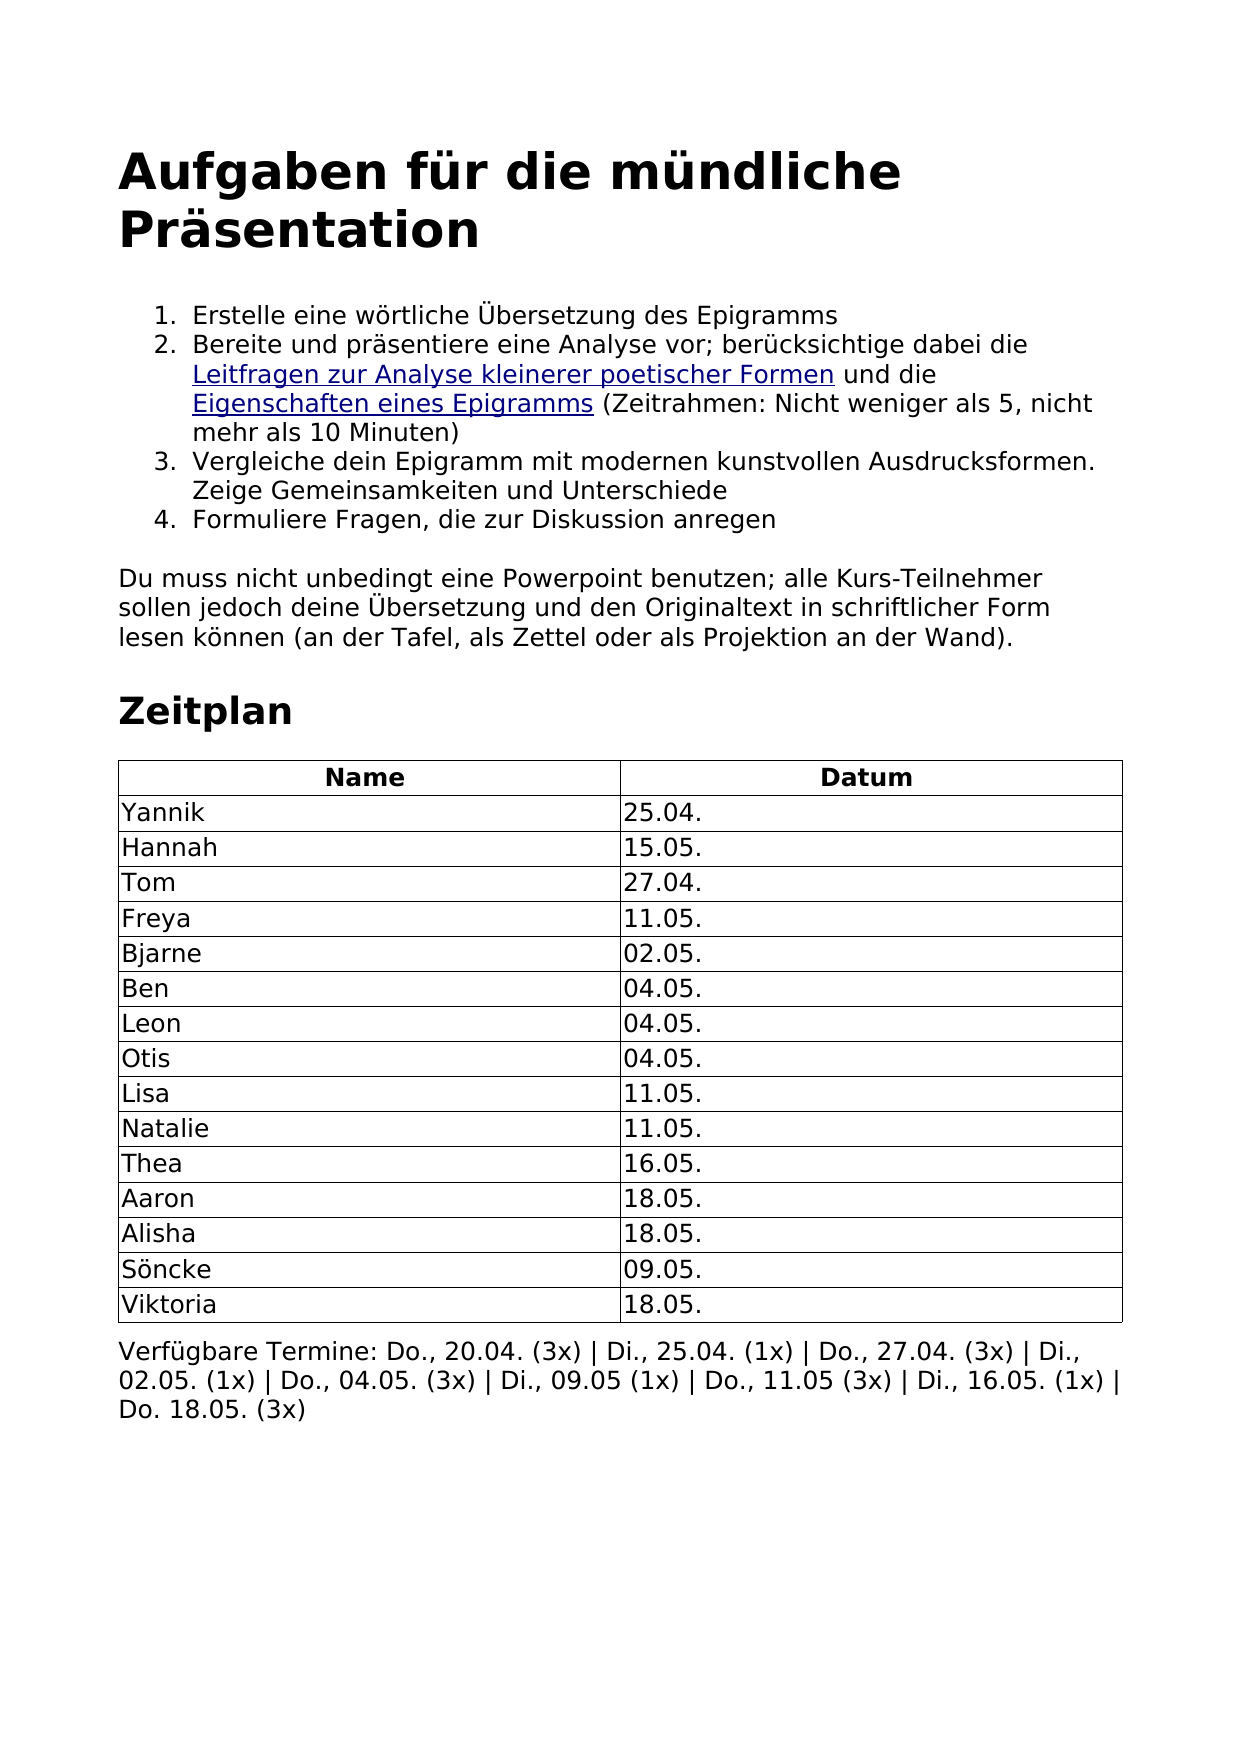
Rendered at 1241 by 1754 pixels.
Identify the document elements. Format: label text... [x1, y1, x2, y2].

list Erstelle eine wörtliche Übersetzung des Epigramms [177, 302, 1122, 331]
table_cell Tom [119, 867, 620, 901]
table_cell 25.04. [621, 796, 1122, 831]
subtitle Zeitplan [118, 689, 1122, 733]
table_cell Söncke [119, 1253, 620, 1287]
table_cell 16.05. [621, 1147, 1122, 1182]
table_cell 11.05. [621, 1077, 1122, 1111]
table_cell Alisha [119, 1218, 620, 1252]
table_cell Viktoria [119, 1288, 620, 1322]
text Du muss nicht unbedingt eine Powerpoint benutzen; alle Kurs-Teilnehmer sollen jedoch deine Übersetzung und den Originaltext in schriftlicher Form lesen können (an der Tafel, als Zettel oder als Projektion an der Wand). [118, 564, 1122, 652]
table_cell 18.05. [621, 1183, 1122, 1217]
list Bereite und präsentiere eine Analyse vor; berücksichtige dabei die Leitfragen zur Analyse kleinerer poetischer Formen und die Eigenschaften eines Epigramms (Zeitrahmen: Nicht weniger als 5, nicht mehr als 10 Minuten) [177, 331, 1122, 447]
table_cell 04.05. [621, 972, 1122, 1006]
table_cell 09.05. [621, 1253, 1122, 1287]
table_cell Aaron [119, 1183, 620, 1217]
list Vergleiche dein Epigramm mit modernen kunstvollen Ausdrucksformen. Zeige Gemeinsamkeiten und Unterschiede [177, 447, 1122, 506]
list Formuliere Fragen, die zur Diskussion anregen [177, 506, 1122, 535]
table_cell 18.05. [621, 1288, 1122, 1322]
table_header Name [119, 761, 620, 795]
text Verfügbare Termine: Do., 20.04. (3x) | Di., 25.04. (1x) | Do., 27.04. (3x) | Di., 02.05. (1x) | Do., 04.05. (3x) | Di., 09.05 (1x) | Do., 11.05 (3x) | Di., 16.05. (1x) | Do. 18.05. (3x) [118, 1337, 1122, 1424]
table_cell 27.04. [621, 867, 1122, 901]
table_cell Natalie [119, 1112, 620, 1146]
table_cell Otis [119, 1042, 620, 1076]
table_cell 18.05. [621, 1218, 1122, 1252]
table_cell Ben [119, 972, 620, 1006]
table_cell 04.05. [621, 1042, 1122, 1076]
table_cell Freya [119, 902, 620, 936]
table_cell Lisa [119, 1077, 620, 1111]
table_cell 15.05. [621, 832, 1122, 866]
table_cell Bjarne [119, 937, 620, 971]
table_cell Yannik [119, 796, 620, 831]
table_header Datum [621, 761, 1122, 795]
table_cell Hannah [119, 832, 620, 866]
table_cell 04.05. [621, 1007, 1122, 1041]
table_cell 11.05. [621, 902, 1122, 936]
table_cell Leon [119, 1007, 620, 1041]
subtitle Aufgaben für die mündliche Präsentation [118, 143, 1122, 259]
table_cell 11.05. [621, 1112, 1122, 1146]
table_cell 02.05. [621, 937, 1122, 971]
table_cell Thea [119, 1147, 620, 1182]
